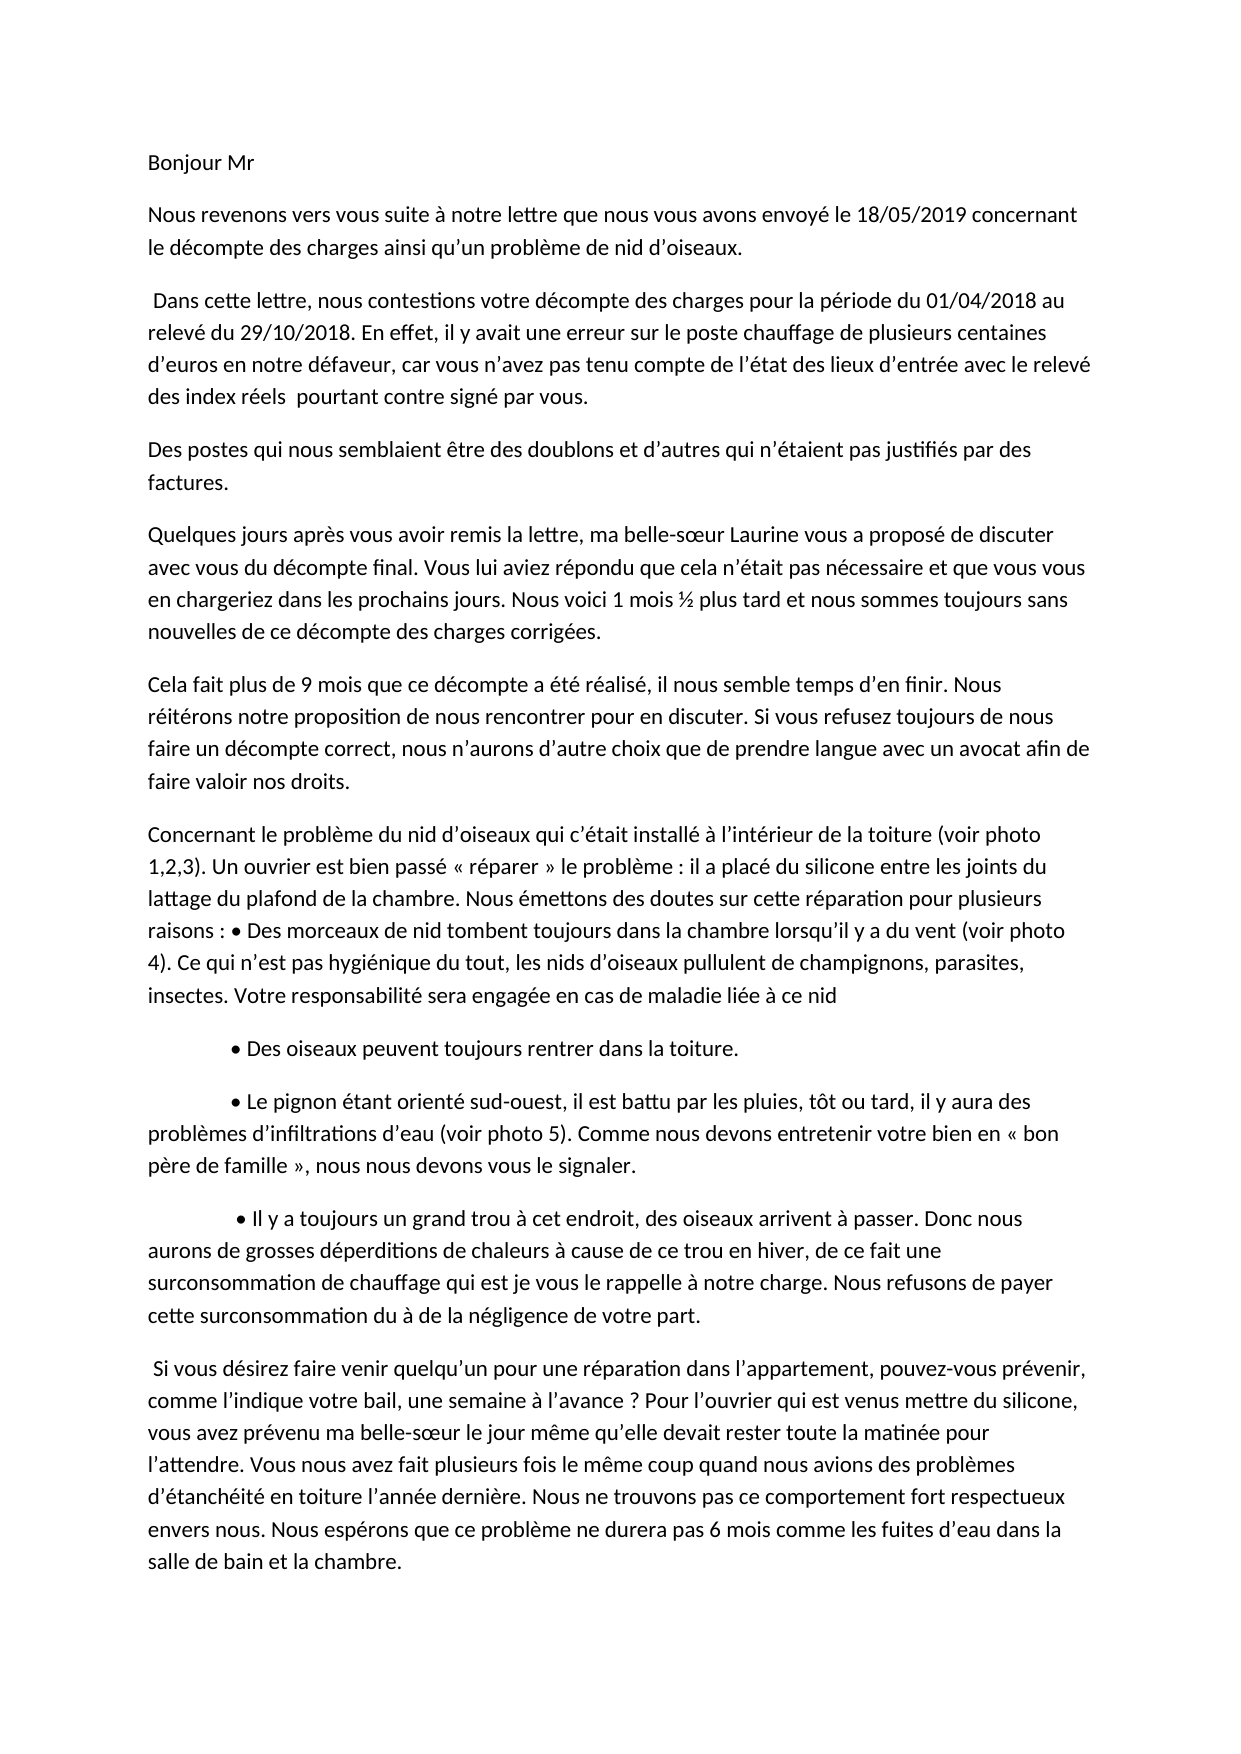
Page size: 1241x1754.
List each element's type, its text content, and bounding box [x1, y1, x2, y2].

text Cela fait plus de 9 mois que ce décompte a été réalisé, il nous semble temps d’en finir. Nous réitérons notre proposition de nous rencontrer pour en discuter. Si vous refusez toujours de nous faire un décompte correct, nous n’aurons d’autre choix que de prendre langue avec un avocat afin de faire valoir nos droits. [148, 670, 1093, 795]
text • Des oiseaux peuvent toujours rentrer dans la toiture. [148, 1034, 1093, 1062]
text Nous revenons vers vous suite à notre lettre que nous vous avons envoyé le 18/05/2019 concernant le décompte des charges ainsi qu’un problème de nid d’oiseaux. [148, 201, 1093, 261]
text • Il y a toujours un grand trou à cet endroit, des oiseaux arrivent à passer. Donc nous aurons de grosses déperditions de chaleurs à cause de ce trou en hiver, de ce fait une surconsommation de chauffage qui est je vous le rappelle à notre charge. Nous refusons de payer cette surconsommation du à de la négligence de votre part. [148, 1204, 1093, 1329]
text • Le pignon étant orienté sud-ouest, il est battu par les pluies, tôt ou tard, il y aura des problèmes d’infiltrations d’eau (voir photo 5). Comme nous devons entretenir votre bien en « bon père de famille », nous nous devons vous le signaler. [148, 1087, 1093, 1179]
text Des postes qui nous semblaient être des doublons et d’autres qui n’étaient pas justifiés par des factures. [148, 435, 1093, 496]
text Quelques jours après vous avoir remis la lettre, ma belle-sœur Laurine vous a proposé de discuter avec vous du décompte final. Vous lui aviez répondu que cela n’était pas nécessaire et que vous vous en chargeriez dans les prochains jours. Nous voici 1 mois ½ plus tard et nous sommes toujours sans nouvelles de ce décompte des charges corrigées. [148, 521, 1093, 645]
text Dans cette lettre, nous contestions votre décompte des charges pour la période du 01/04/2018 au relevé du 29/10/2018. En effet, il y avait une erreur sur le poste chauffage de plusieurs centaines d’euros en notre défaveur, car vous n’avez pas tenu compte de l’état des lieux d’entrée avec le relevé des index réels pourtant contre signé par vous. [148, 286, 1093, 410]
text Bonjour Mr [148, 148, 1093, 176]
text Si vous désirez faire venir quelqu’un pour une réparation dans l’appartement, pouvez-vous prévenir, comme l’indique votre bail, une semaine à l’avance ? Pour l’ouvrier qui est venus mettre du silicone, vous avez prévenu ma belle-sœur le jour même qu’elle devait rester toute la matinée pour l’attendre. Vous nous avez fait plusieurs fois le même coup quand nous avions des problèmes d’étanchéité en toiture l’année dernière. Nous ne trouvons pas ce comportement fort respectueux envers nous. Nous espérons que ce problème ne durera pas 6 mois comme les fuites d’eau dans la salle de bain et la chambre. [148, 1354, 1093, 1575]
text Concernant le problème du nid d’oiseaux qui c’était installé à l’intérieur de la toiture (voir photo 1,2,3). Un ouvrier est bien passé « réparer » le problème : il a placé du silicone entre les joints du lattage du plafond de la chambre. Nous émettons des doutes sur cette réparation pour plusieurs raisons : • Des morceaux de nid tombent toujours dans la chambre lorsqu’il y a du vent (voir photo 4). Ce qui n’est pas hygiénique du tout, les nids d’oiseaux pullulent de champignons, parasites, insectes. Votre responsabilité sera engagée en cas de maladie liée à ce nid [148, 820, 1093, 1009]
